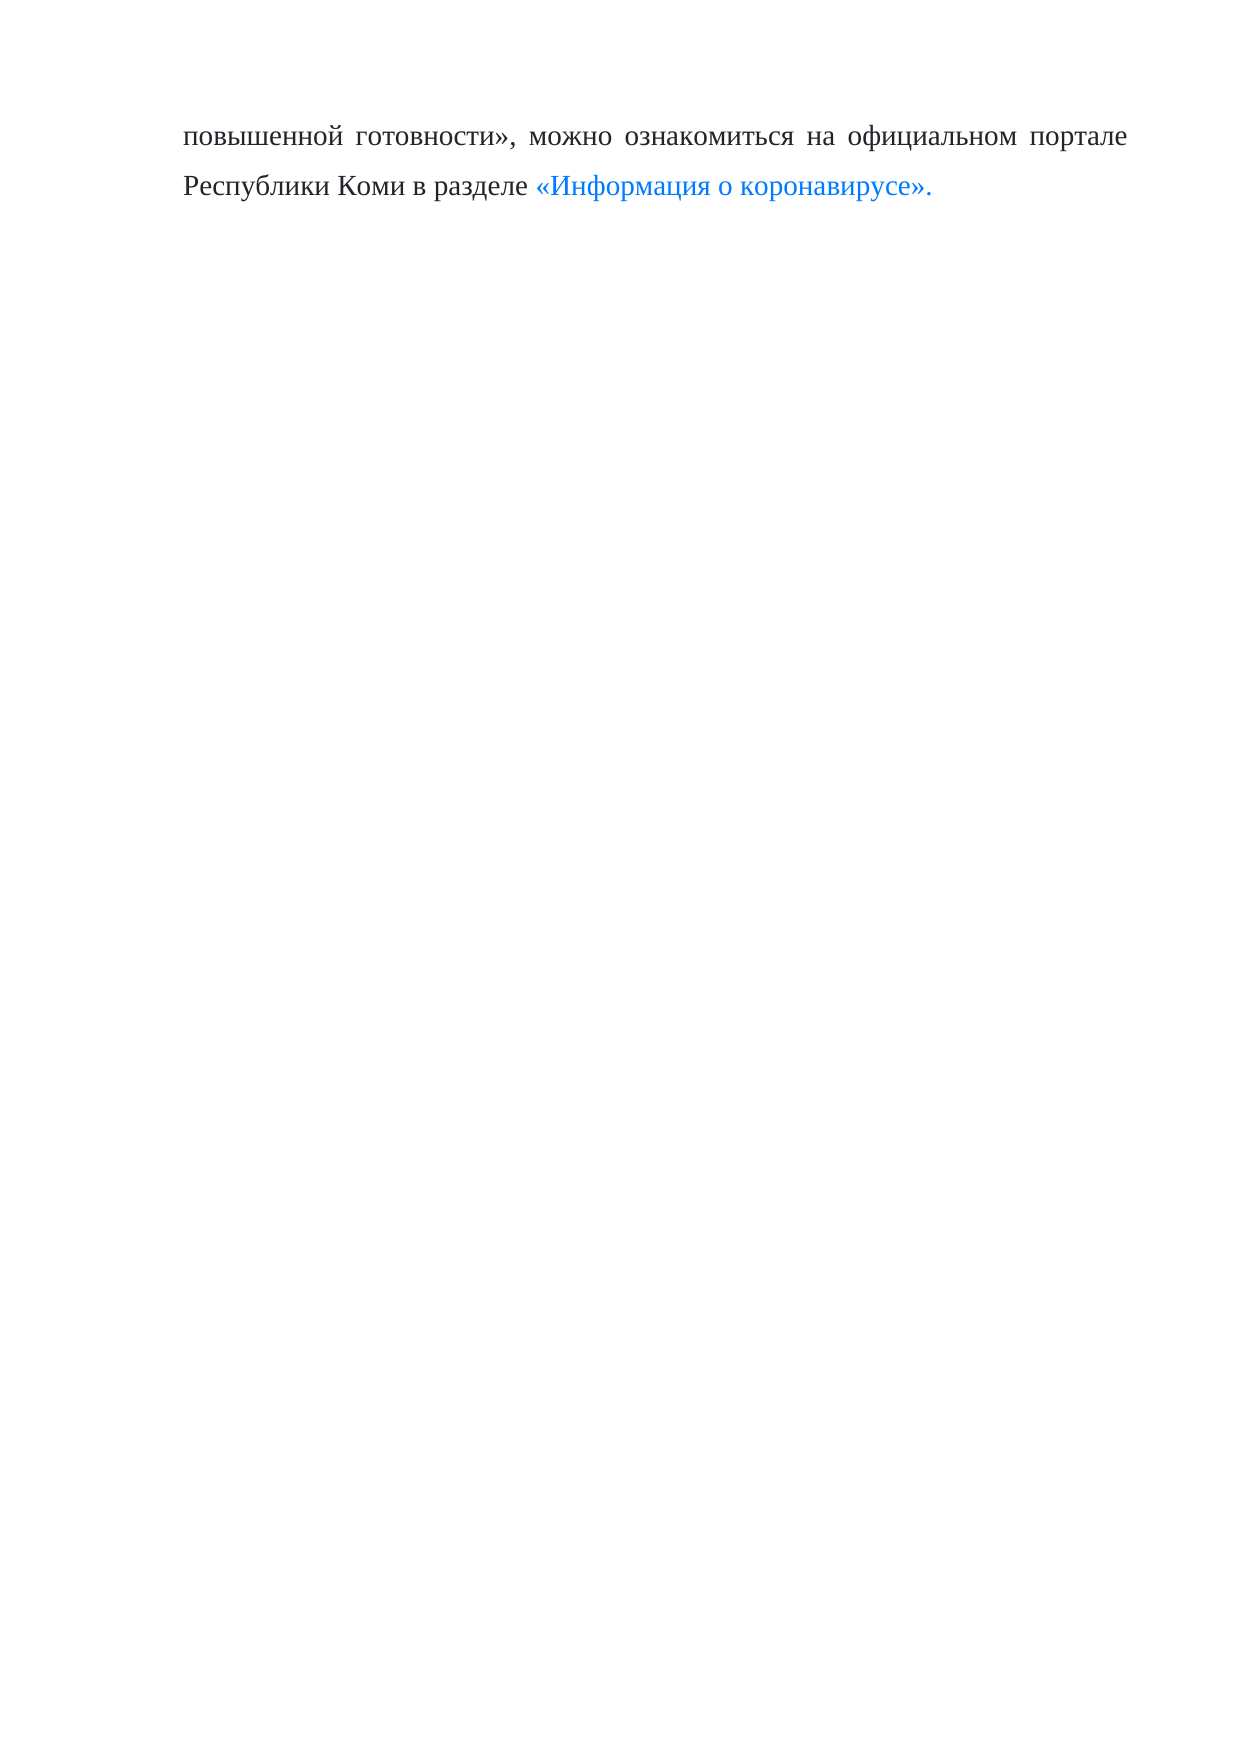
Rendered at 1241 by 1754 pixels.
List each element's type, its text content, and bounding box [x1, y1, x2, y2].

text повышенной готовности», можно ознакомиться на официальном портале Республики Коми в разделе «Информация о коронавирусе». [183, 118, 1128, 202]
